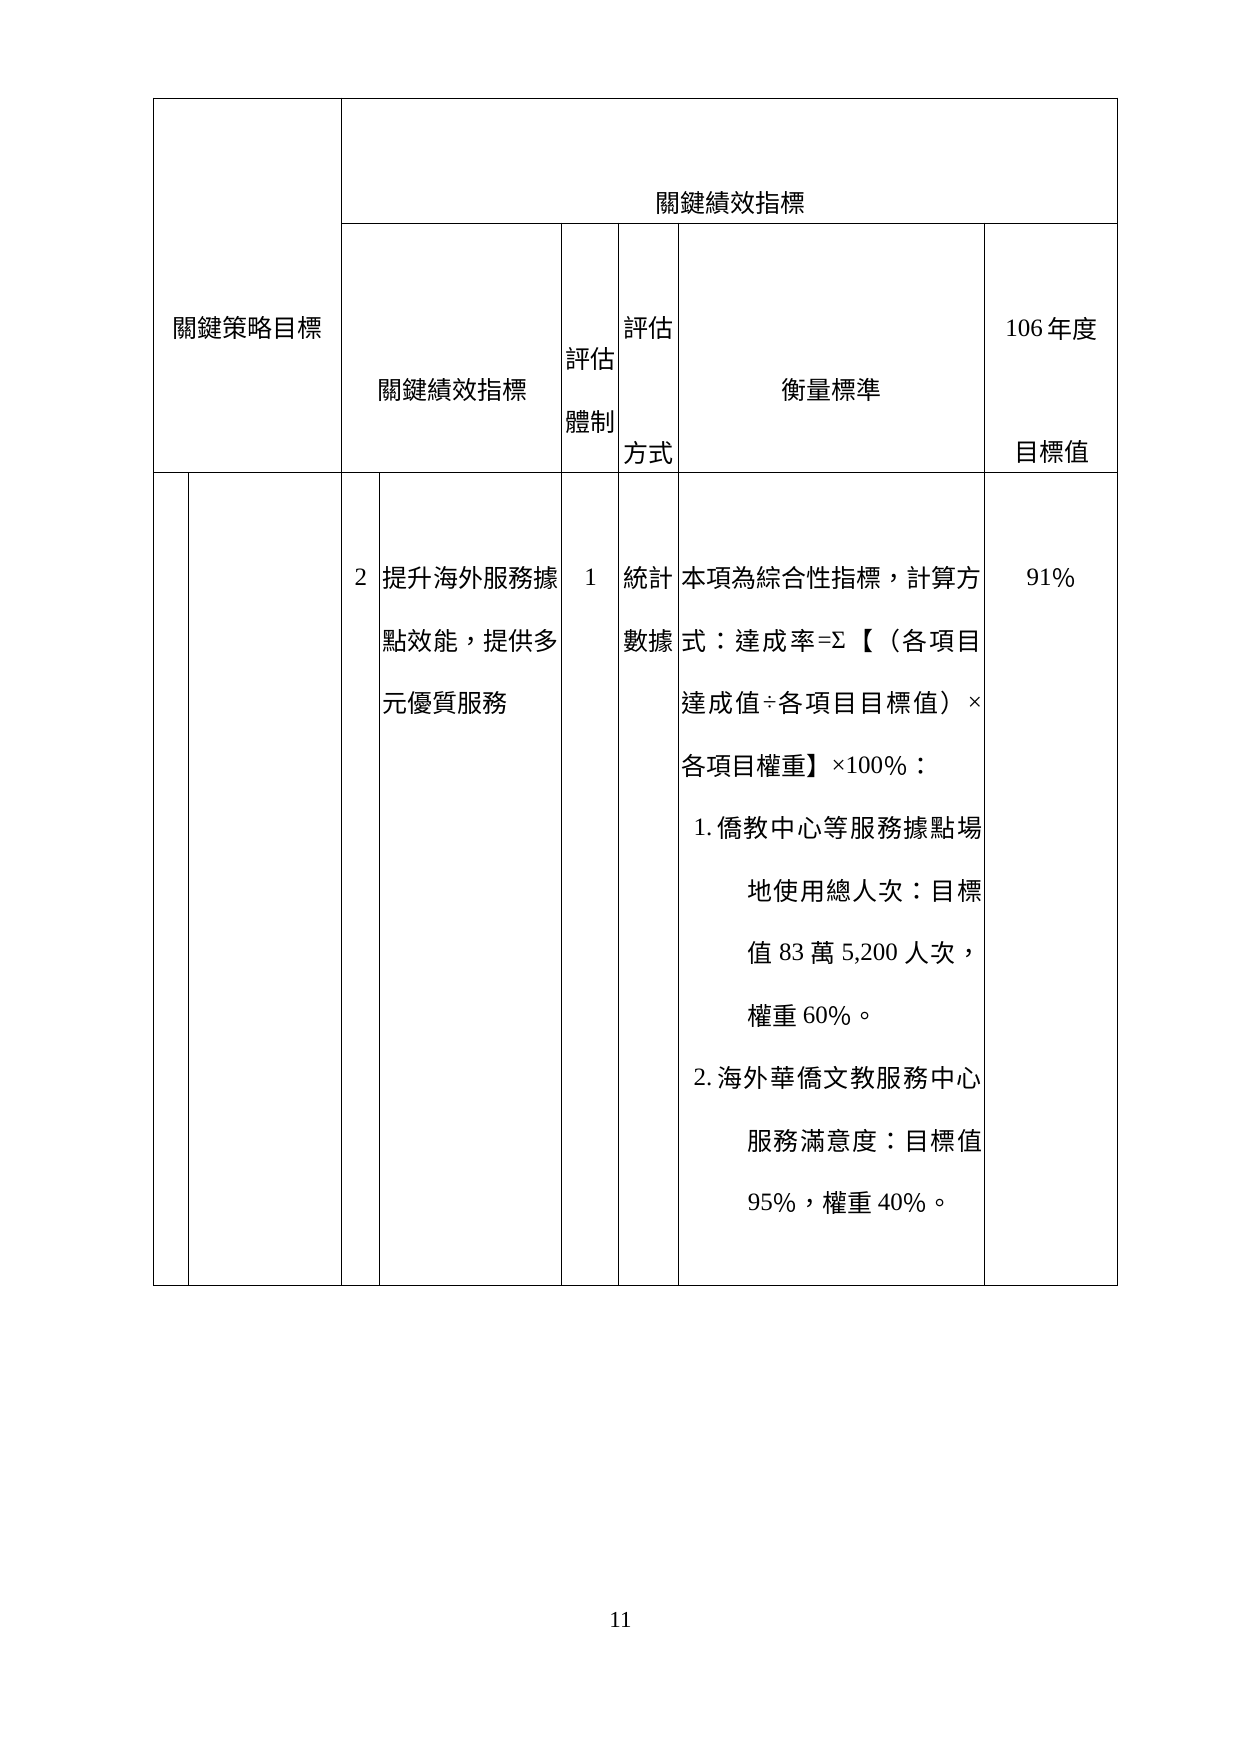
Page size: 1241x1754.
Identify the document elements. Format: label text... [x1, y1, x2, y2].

table_cell 評估 體制 [562, 224, 618, 472]
table_cell 91％ [985, 473, 1117, 1285]
table_cell 關鍵策略目標 [154, 223, 341, 472]
table_cell 提升海外服務據點效能，提供多元優質服務 [380, 473, 561, 1285]
table_header [154, 99, 341, 222]
table_cell 評估 方式 [619, 224, 678, 472]
table_cell 衡量標準 [679, 224, 984, 472]
table_cell [154, 473, 188, 1285]
table_cell 1 [562, 473, 618, 1285]
table_cell 2 [342, 473, 379, 1285]
table_cell 統計數據 [619, 473, 678, 1285]
table_cell 106年度 目標值 [985, 224, 1117, 472]
table_cell 關鍵績效指標 [342, 224, 561, 472]
table_cell [189, 473, 341, 1285]
table_header 關鍵績效指標 [342, 99, 1117, 222]
table_cell 本項為綜合性指標，計算方式：達成率=Σ【（各項目達成值÷各項目目標值）×各項目權重】×100％： 僑教中心等服務據點場地使用總人次：目標值83萬5,200人次，權重60％。 海外華僑文教服務中心服務滿意度：目標值95％，權重40％。 [679, 473, 984, 1285]
